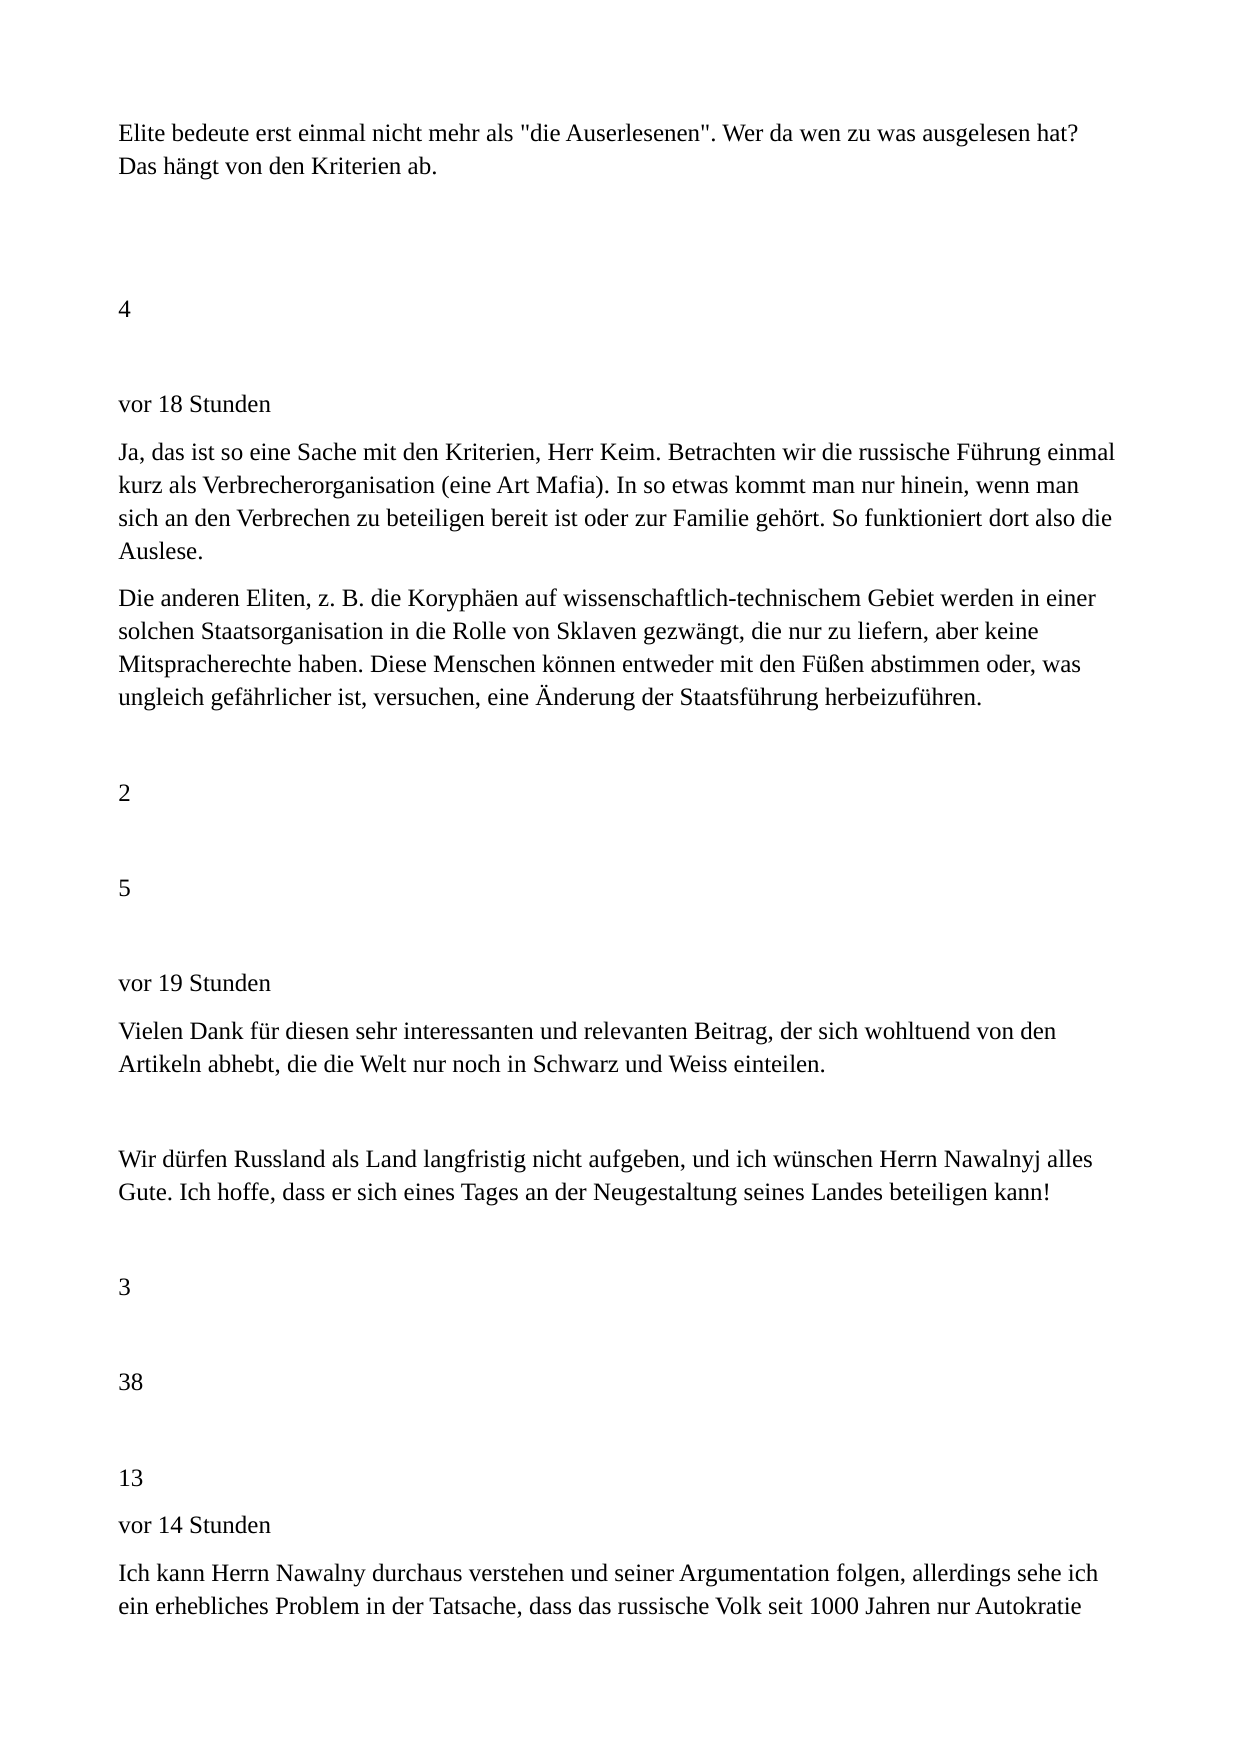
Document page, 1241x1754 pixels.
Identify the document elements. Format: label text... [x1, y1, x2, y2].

text Wir dürfen Russland als Land langfristig nicht aufgeben, und ich wünschen Herrn Nawalnyj alles Gute. Ich hoffe, dass er sich eines Tages an der Neugestaltung seines Landes beteiligen kann! [118, 1144, 1122, 1206]
text Die anderen Eliten, z. B. die Koryphäen auf wissenschaftlich-technischem Gebiet werden in einer solchen Staatsorganisation in die Rolle von Sklaven gezwängt, die nur zu liefern, aber keine Mitspracherechte haben. Diese Menschen können entweder mit den Füßen abstimmen oder, was ungleich gefährlicher ist, versuchen, eine Änderung der Staatsführung herbeizuführen. [118, 583, 1122, 711]
text 13 [118, 1463, 1122, 1491]
text Ich kann Herrn Nawalny durchaus verstehen und seiner Argumentation folgen, allerdings sehe ich ein erhebliches Problem in der Tatsache, dass das russische Volk seit 1000 Jahren nur Autokratie [118, 1558, 1122, 1619]
text 4 [118, 294, 1122, 323]
text 2 [118, 778, 1122, 806]
text Vielen Dank für diesen sehr interessanten und relevanten Beitrag, der sich wohltuend von den Artikeln abhebt, die die Welt nur noch in Schwarz und Weiss einteilen. [118, 1016, 1122, 1077]
text vor 19 Stunden [118, 968, 1122, 997]
text 5 [118, 873, 1122, 902]
text vor 18 Stunden [118, 389, 1122, 418]
text vor 14 Stunden [118, 1510, 1122, 1539]
text Elite bedeute erst einmal nicht mehr als "die Auserlesenen". Wer da wen zu was ausgelesen hat? Das hängt von den Kriterien ab. [118, 118, 1122, 180]
text 3 [118, 1272, 1122, 1301]
text 38 [118, 1367, 1122, 1396]
text Ja, das ist so eine Sache mit den Kriterien, Herr Keim. Betrachten wir die russische Führung einmal kurz als Verbrecherorganisation (eine Art Mafia). In so etwas kommt man nur hinein, wenn man sich an den Verbrechen zu beteiligen bereit ist oder zur Familie gehört. So funktioniert dort also die Auslese. [118, 437, 1122, 564]
